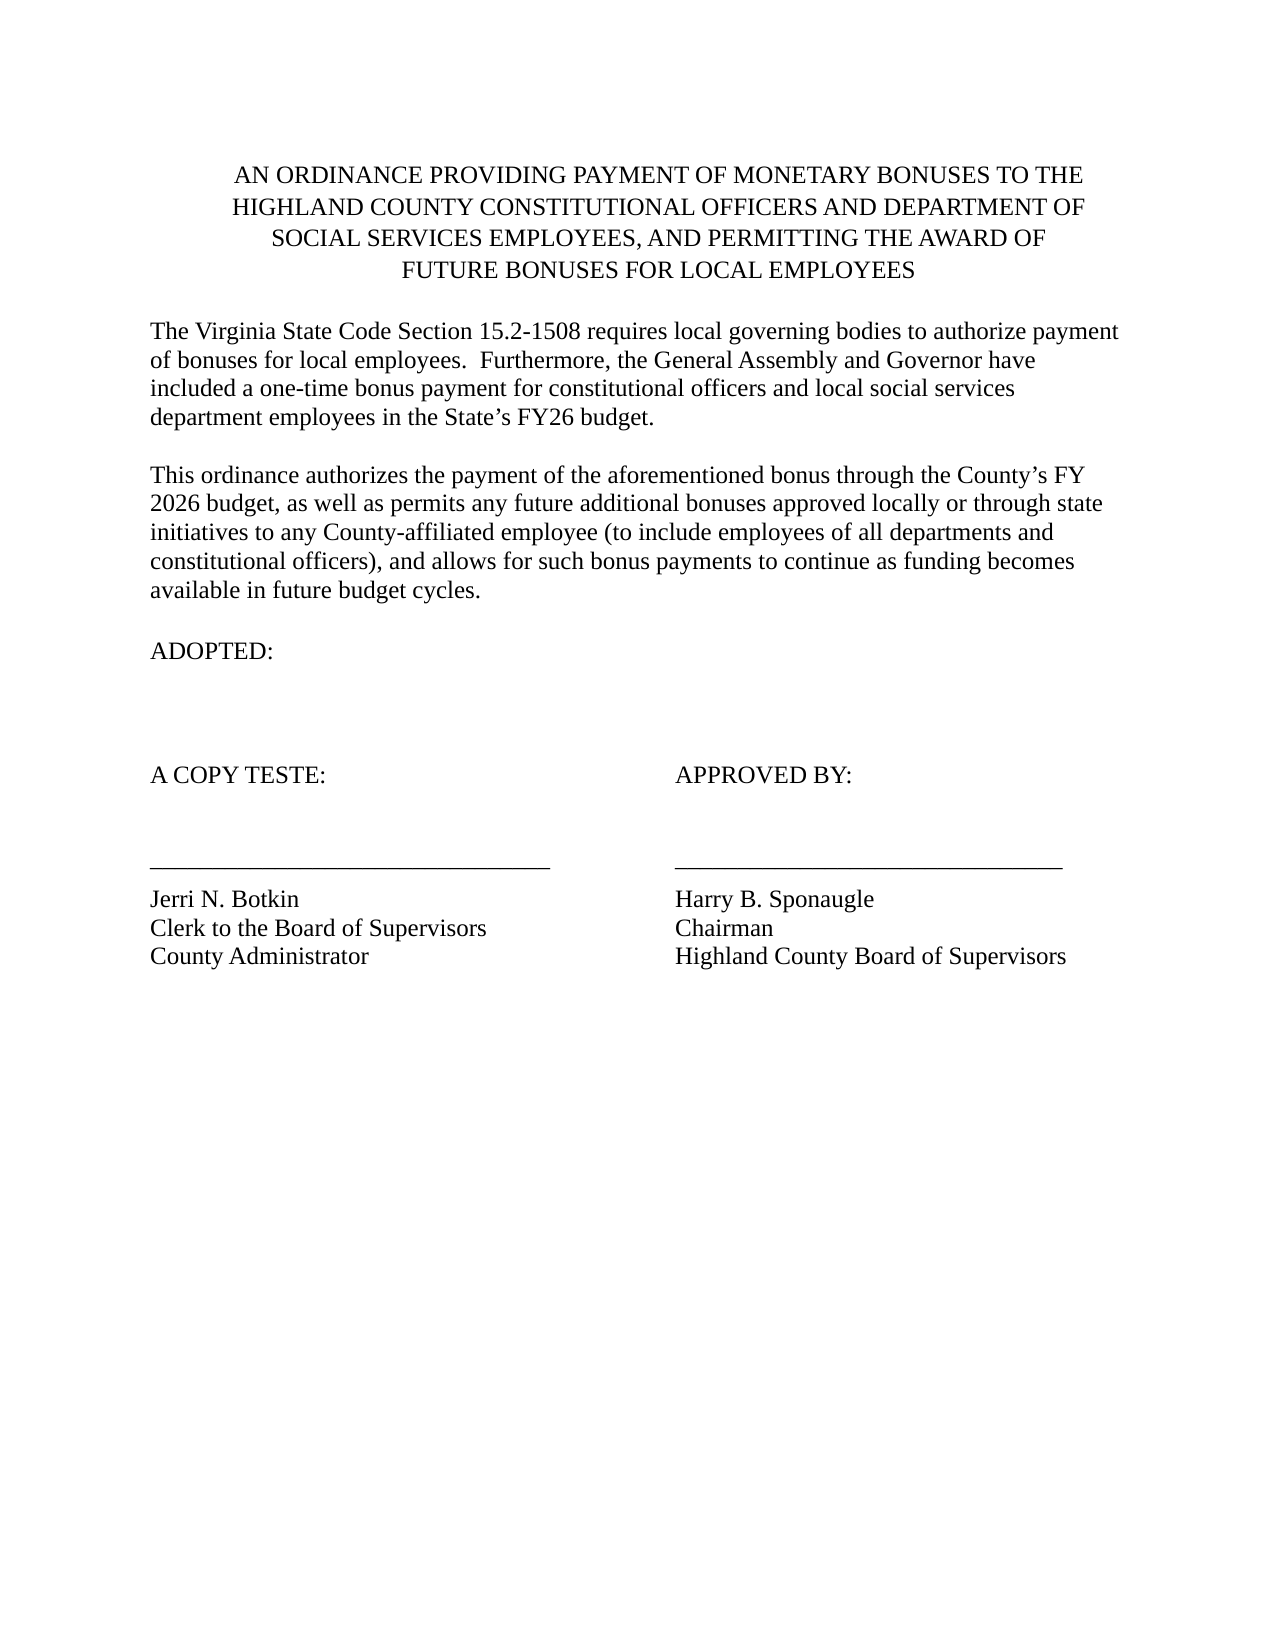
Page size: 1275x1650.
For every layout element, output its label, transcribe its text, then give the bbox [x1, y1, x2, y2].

text Jerri N. Botkin Harry B. Sponaugle [150, 884, 1125, 913]
text The Virginia State Code Section 15.2-1508 requires local governing bodies to authorize payment of bonuses for local employees. Furthermore, the General Assembly and Governor have included a one-time bonus payment for constitutional officers and local social services department employees in the State’s FY26 budget. [150, 316, 1125, 431]
text ________________________________ _______________________________ [150, 843, 1125, 871]
text A COPY TESTE: APPROVED BY: [150, 760, 1125, 789]
text ADOPTED: [150, 636, 1125, 665]
text Clerk to the Board of Supervisors Chairman [150, 913, 1125, 941]
text County Administrator Highland County Board of Supervisors [150, 941, 1125, 970]
text AN ORDINANCE PROVIDING PAYMENT OF MONETARY BONUSES TO THE HIGHLAND COUNTY CONSTITUTIONAL OFFICERS AND DEPARTMENT OF SOCIAL SERVICES EMPLOYEES, AND PERMITTING THE AWARD OF FUTURE BONUSES FOR LOCAL EMPLOYEES [225, 160, 1092, 284]
text This ordinance authorizes the payment of the aforementioned bonus through the County’s FY 2026 budget, as well as permits any future additional bonuses approved locally or through state initiatives to any County-affiliated employee (to include employees of all departments and constitutional officers), and allows for such bonus payments to continue as funding becomes available in future budget cycles. [150, 460, 1125, 603]
